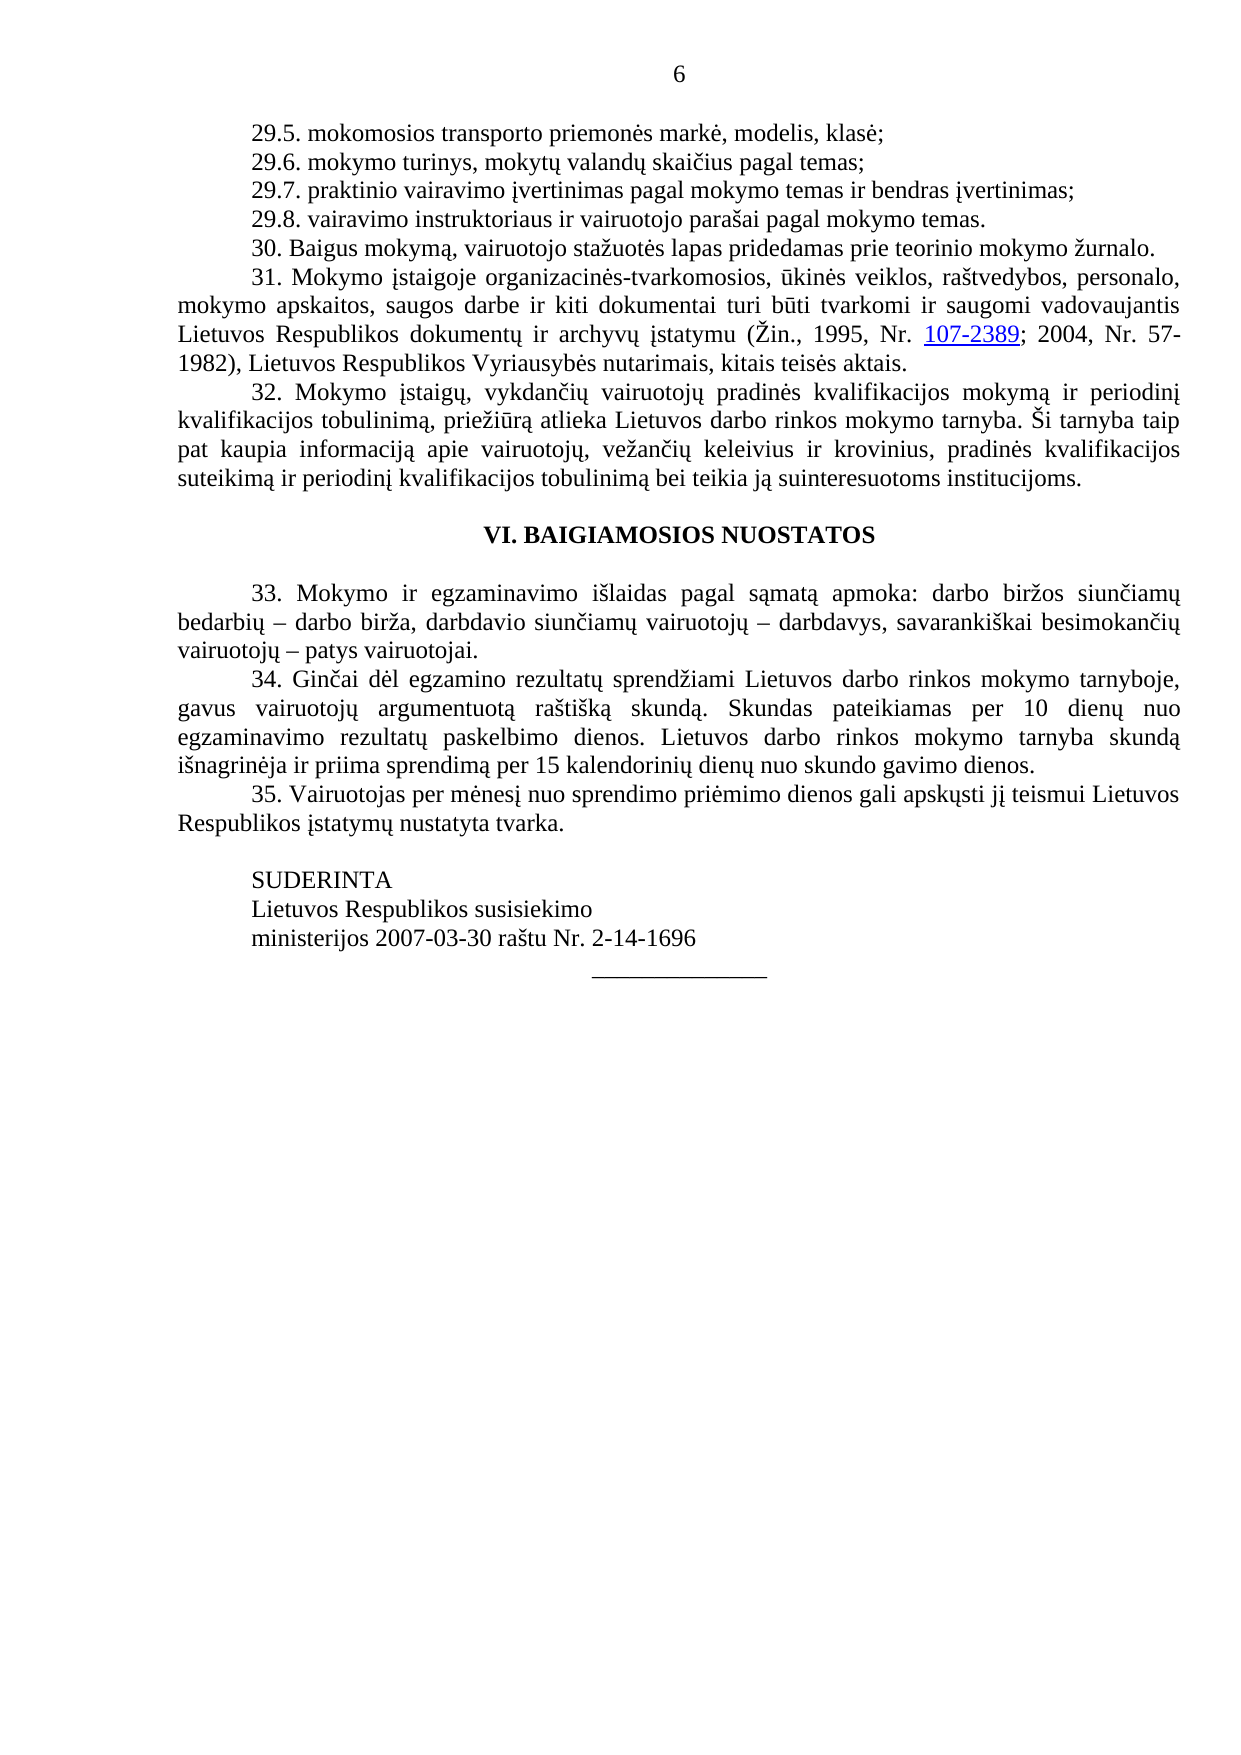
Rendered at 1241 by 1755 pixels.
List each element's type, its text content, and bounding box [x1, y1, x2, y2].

text 29.5. mokomosios transporto priemonės markė, modelis, klasė; [177, 118, 1181, 147]
text 29.8. vairavimo instruktoriaus ir vairuotojo parašai pagal mokymo temas. [177, 204, 1181, 233]
text VI. BAIGIAMOSIOS NUOSTATOS [177, 521, 1181, 549]
text 29.6. mokymo turinys, mokytų valandų skaičius pagal temas; [177, 147, 1181, 176]
text 29.7. praktinio vairavimo įvertinimas pagal mokymo temas ir bendras įvertinimas; [177, 176, 1181, 204]
text ______________ [177, 952, 1181, 981]
text 34. Ginčai dėl egzamino rezultatų sprendžiami Lietuvos darbo rinkos mokymo tarnyboje, gavus vairuotojų argumentuotą raštišką skundą. Skundas pateikiamas per 10 dienų nuo egzaminavimo rezultatų paskelbimo dienos. Lietuvos darbo rinkos mokymo tarnyba skundą išnagrinėja ir priima sprendimą per 15 kalendorinių dienų nuo skundo gavimo dienos. [177, 664, 1181, 779]
text 30. Baigus mokymą, vairuotojo stažuotės lapas pridedamas prie teorinio mokymo žurnalo. [177, 233, 1181, 262]
text ministerijos 2007-03-30 raštu Nr. 2-14-1696 [177, 923, 1181, 952]
text Lietuvos Respublikos susisiekimo [177, 894, 1181, 923]
text 31. Mokymo įstaigoje organizacinės-tvarkomosios, ūkinės veiklos, raštvedybos, personalo, mokymo apskaitos, saugos darbe ir kiti dokumentai turi būti tvarkomi ir saugomi vadovaujantis Lietuvos Respublikos dokumentų ir archyvų įstatymu (Žin., 1995, Nr. 107-2389; 2004, Nr. 57-1982), Lietuvos Respublikos Vyriausybės nutarimais, kitais teisės aktais. [177, 262, 1181, 377]
text 33. Mokymo ir egzaminavimo išlaidas pagal sąmatą apmoka: darbo biržos siunčiamų bedarbių – darbo birža, darbdavio siunčiamų vairuotojų – darbdavys, savarankiškai besimokančių vairuotojų – patys vairuotojai. [177, 578, 1181, 664]
text 35. Vairuotojas per mėnesį nuo sprendimo priėmimo dienos gali apskųsti jį teismui Lietuvos Respublikos įstatymų nustatyta tvarka. [177, 779, 1181, 837]
text SUDERINTA [177, 866, 1181, 894]
text 32. Mokymo įstaigų, vykdančių vairuotojų pradinės kvalifikacijos mokymą ir periodinį kvalifikacijos tobulinimą, priežiūrą atlieka Lietuvos darbo rinkos mokymo tarnyba. Ši tarnyba taip pat kaupia informaciją apie vairuotojų, vežančių keleivius ir krovinius, pradinės kvalifikacijos suteikimą ir periodinį kvalifikacijos tobulinimą bei teikia ją suinteresuotoms institucijoms. [177, 377, 1181, 492]
